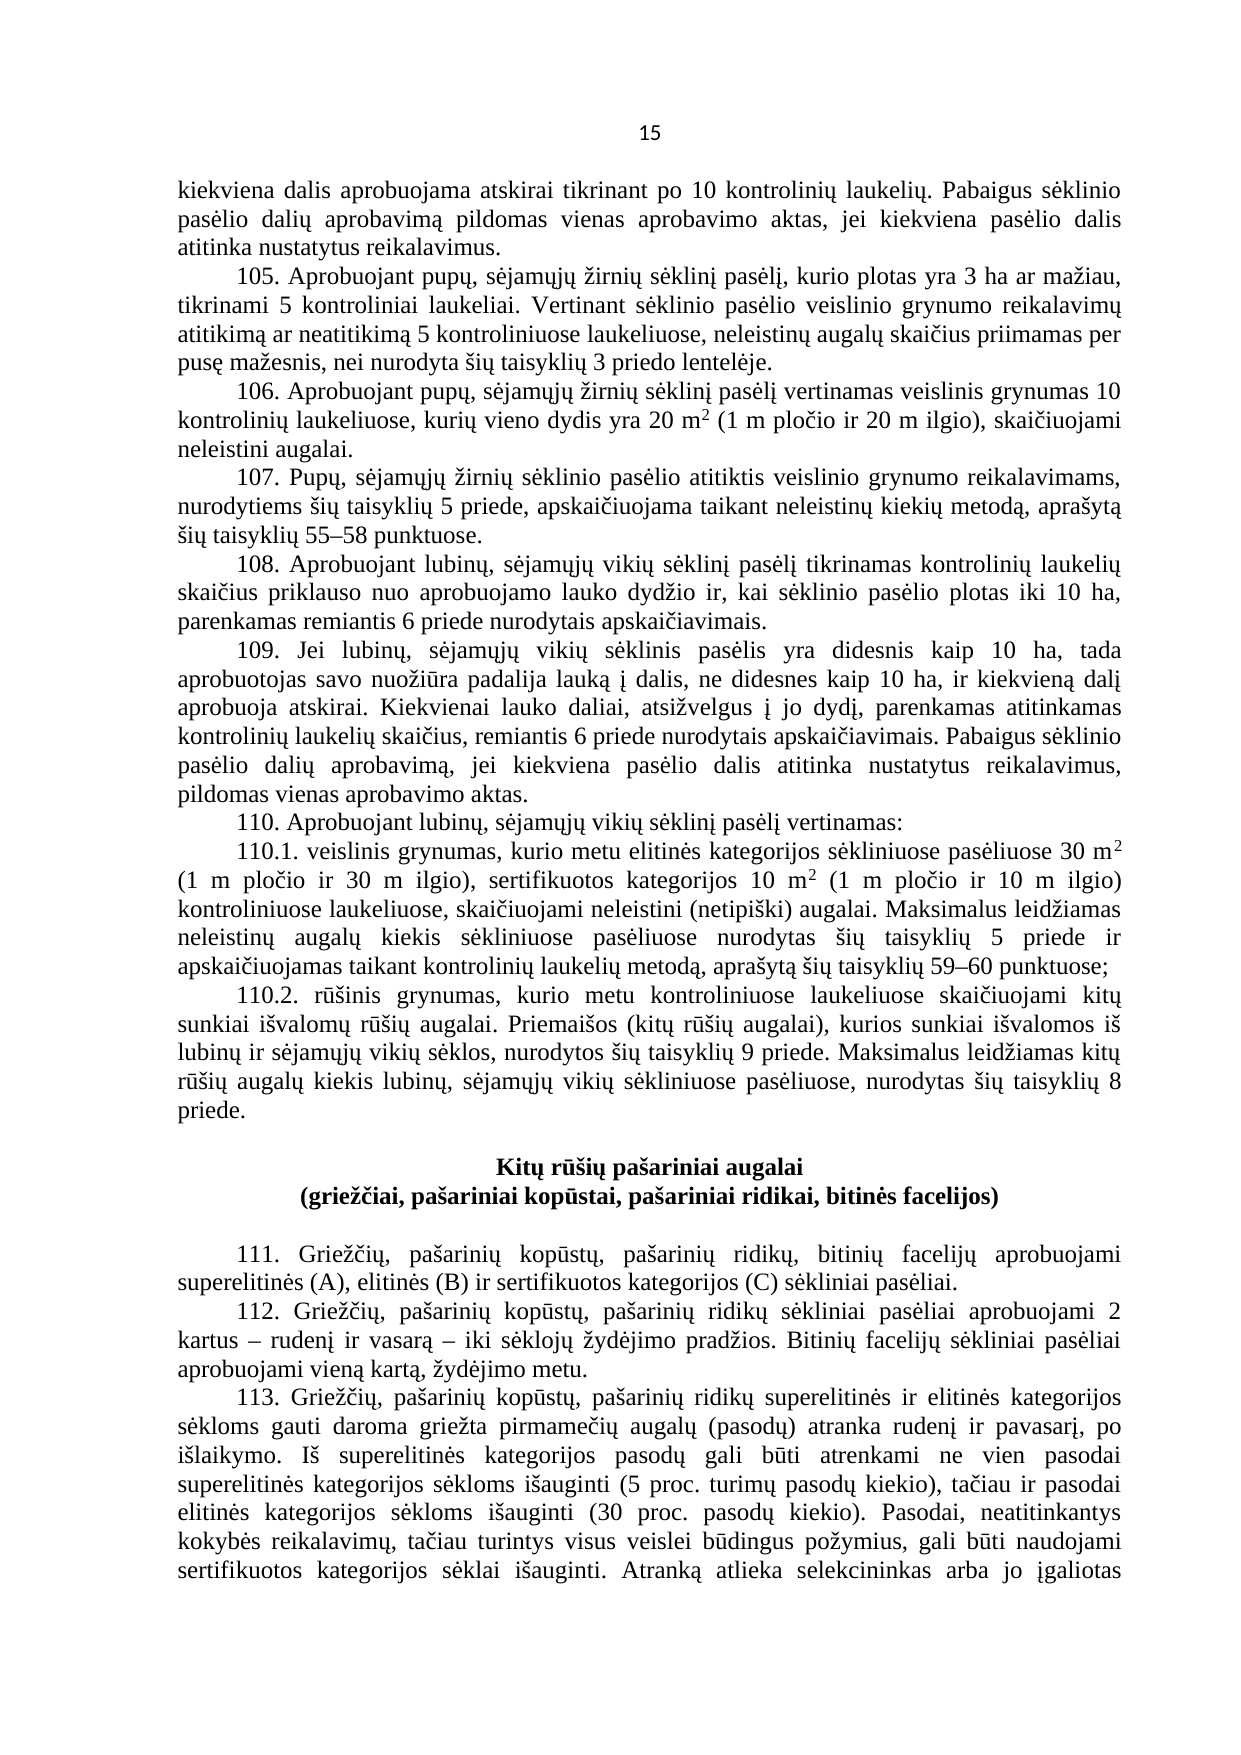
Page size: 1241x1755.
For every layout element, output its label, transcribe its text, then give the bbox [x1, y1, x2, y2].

text 109. Jei lubinų, sėjamųjų vikių sėklinis pasėlis yra didesnis kaip 10 ha, tada aprobuotojas savo nuožiūra padalija lauką į dalis, ne didesnes kaip 10 ha, ir kiekvieną dalį aprobuoja atskirai. Kiekvienai lauko daliai, atsižvelgus į jo dydį, parenkamas atitinkamas kontrolinių laukelių skaičius, remiantis 6 priede nurodytais apskaičiavimais. Pabaigus sėklinio pasėlio dalių aprobavimą, jei kiekviena pasėlio dalis atitinka nustatytus reikalavimus, pildomas vienas aprobavimo aktas. [177, 635, 1122, 807]
text Kitų rūšių pašariniai augalai [177, 1152, 1122, 1181]
text 110.1. veislinis grynumas, kurio metu elitinės kategorijos sėkliniuose pasėliuose 30 m2 (1 m pločio ir 30 m ilgio), sertifikuotos kategorijos 10 m2 (1 m pločio ir 10 m ilgio) kontroliniuose laukeliuose, skaičiuojami neleistini (netipiški) augalai. Maksimalus leidžiamas neleistinų augalų kiekis sėkliniuose pasėliuose nurodytas šių taisyklių 5 priede ir apskaičiuojamas taikant kontrolinių laukelių metodą, aprašytą šių taisyklių 59–60 punktuose; [177, 836, 1122, 980]
text kiekviena dalis aprobuojama atskirai tikrinant po 10 kontrolinių laukelių. Pabaigus sėklinio pasėlio dalių aprobavimą pildomas vienas aprobavimo aktas, jei kiekviena pasėlio dalis atitinka nustatytus reikalavimus. [177, 175, 1122, 261]
text (griežčiai, pašariniai kopūstai, pašariniai ridikai, bitinės facelijos) [177, 1181, 1122, 1210]
text 112. Griežčių, pašarinių kopūstų, pašarinių ridikų sėkliniai pasėliai aprobuojami 2 kartus – rudenį ir vasarą – iki sėklojų žydėjimo pradžios. Bitinių facelijų sėkliniai pasėliai aprobuojami vieną kartą, žydėjimo metu. [177, 1296, 1122, 1382]
text 110.2. rūšinis grynumas, kurio metu kontroliniuose laukeliuose skaičiuojami kitų sunkiai išvalomų rūšių augalai. Priemaišos (kitų rūšių augalai), kurios sunkiai išvalomos iš lubinų ir sėjamųjų vikių sėklos, nurodytos šių taisyklių 9 priede. Maksimalus leidžiamas kitų rūšių augalų kiekis lubinų, sėjamųjų vikių sėkliniuose pasėliuose, nurodytas šių taisyklių 8 priede. [177, 980, 1122, 1124]
text 106. Aprobuojant pupų, sėjamųjų žirnių sėklinį pasėlį vertinamas veislinis grynumas 10 kontrolinių laukeliuose, kurių vieno dydis yra 20 m2 (1 m pločio ir 20 m ilgio), skaičiuojami neleistini augalai. [177, 376, 1122, 462]
text 111. Griežčių, pašarinių kopūstų, pašarinių ridikų, bitinių facelijų aprobuojami superelitinės (A), elitinės (B) ir sertifikuotos kategorijos (C) sėkliniai pasėliai. [177, 1239, 1122, 1296]
text 113. Griežčių, pašarinių kopūstų, pašarinių ridikų superelitinės ir elitinės kategorijos sėkloms gauti daroma griežta pirmamečių augalų (pasodų) atranka rudenį ir pavasarį, po išlaikymo. Iš superelitinės kategorijos pasodų gali būti atrenkami ne vien pasodai superelitinės kategorijos sėkloms išauginti (5 proc. turimų pasodų kiekio), tačiau ir pasodai elitinės kategorijos sėkloms išauginti (30 proc. pasodų kiekio). Pasodai, neatitinkantys kokybės reikalavimų, tačiau turintys visus veislei būdingus požymius, gali būti naudojami sertifikuotos kategorijos sėklai išauginti. Atranką atlieka selekcininkas arba jo įgaliotas [177, 1382, 1122, 1584]
text 105. Aprobuojant pupų, sėjamųjų žirnių sėklinį pasėlį, kurio plotas yra 3 ha ar mažiau, tikrinami 5 kontroliniai laukeliai. Vertinant sėklinio pasėlio veislinio grynumo reikalavimų atitikimą ar neatitikimą 5 kontroliniuose laukeliuose, neleistinų augalų skaičius priimamas per pusę mažesnis, nei nurodyta šių taisyklių 3 priedo lentelėje. [177, 261, 1122, 376]
text 108. Aprobuojant lubinų, sėjamųjų vikių sėklinį pasėlį tikrinamas kontrolinių laukelių skaičius priklauso nuo aprobuojamo lauko dydžio ir, kai sėklinio pasėlio plotas iki 10 ha, parenkamas remiantis 6 priede nurodytais apskaičiavimais. [177, 549, 1122, 635]
text 107. Pupų, sėjamųjų žirnių sėklinio pasėlio atitiktis veislinio grynumo reikalavimams, nurodytiems šių taisyklių 5 priede, apskaičiuojama taikant neleistinų kiekių metodą, aprašytą šių taisyklių 55–58 punktuose. [177, 462, 1122, 549]
text 110. Aprobuojant lubinų, sėjamųjų vikių sėklinį pasėlį vertinamas: [177, 807, 1122, 836]
